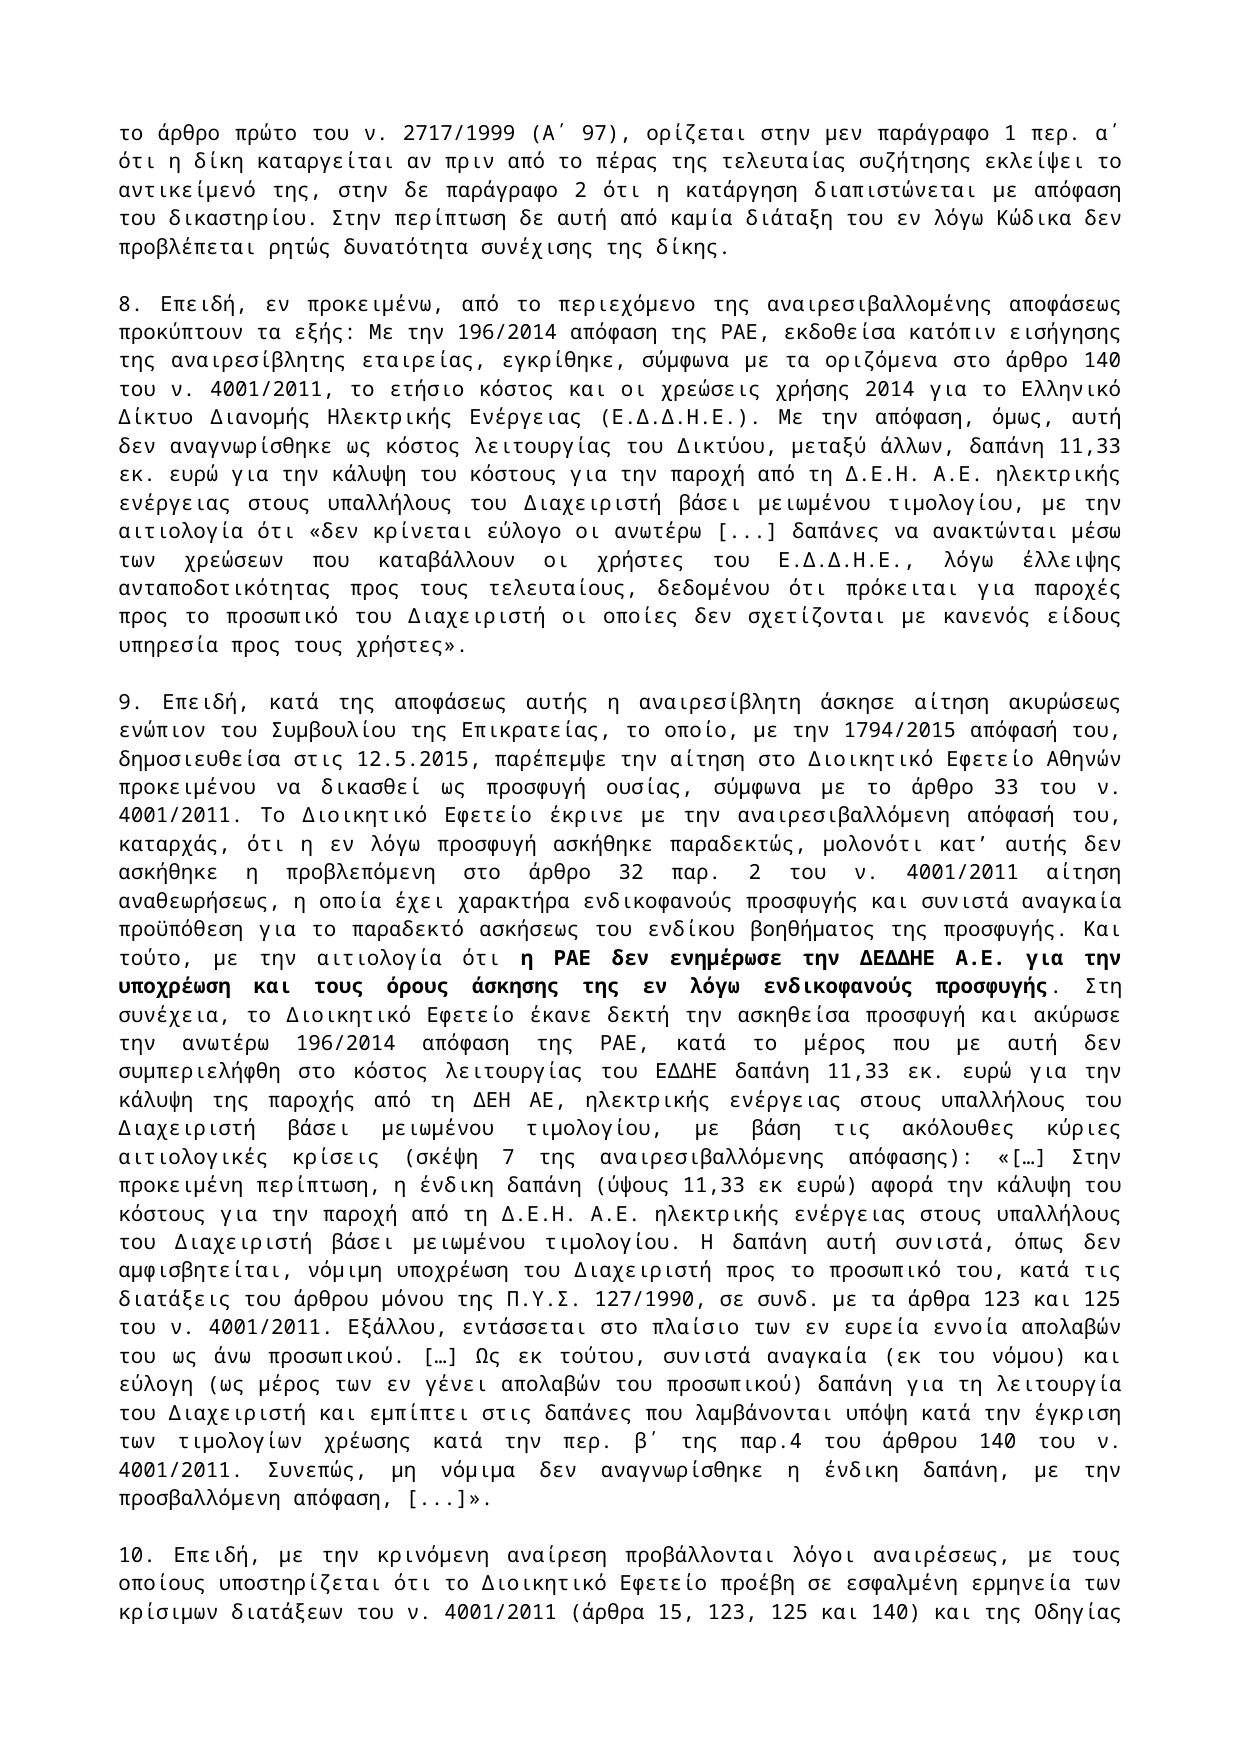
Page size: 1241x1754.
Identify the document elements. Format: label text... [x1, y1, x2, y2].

text 10. Επειδή, με την κρινόμενη αναίρεση προβάλλονται λόγοι αναιρέσεως, με τους οποίους υποστηρίζεται ότι το Διοικητικό Εφετείο προέβη σε εσφαλμένη ερμηνεία των κρίσιμων διατάξεων του ν. 4001/2011 (άρθρα 15, 123, 125 και 140) και της Οδηγίας [118, 1540, 1122, 1625]
text 9. Επειδή, κατά της αποφάσεως αυτής η αναιρεσίβλητη άσκησε αίτηση ακυρώσεως ενώπιον του Συμβουλίου της Επικρατείας, το οποίο, με την 1794/2015 απόφασή του, δημοσιευθείσα στις 12.5.2015, παρέπεμψε την αίτηση στο Διοικητικό Εφετείο Αθηνών προκειμένου να δικασθεί ως προσφυγή ουσίας, σύμφωνα με το άρθρο 33 του ν. 4001/2011. Το Διοικητικό Εφετείο έκρινε με την αναιρεσιβαλλόμενη απόφασή του, καταρχάς, ότι η εν λόγω προσφυγή ασκήθηκε παραδεκτώς, μολονότι κατ’ αυτής δεν ασκήθηκε η προβλεπόμενη στο άρθρο 32 παρ. 2 του ν. 4001/2011 αίτηση αναθεωρήσεως, η οποία έχει χαρακτήρα ενδικοφανούς προσφυγής και συνιστά αναγκαία προϋπόθεση για το παραδεκτό ασκήσεως του ενδίκου βοηθήματος της προσφυγής. Και τούτο, με την αιτιολογία ότι η ΡΑΕ δεν ενημέρωσε την ΔΕΔΔΗΕ Α.Ε. για την υποχρέωση και τους όρους άσκησης της εν λόγω ενδικοφανούς προσφυγής. Στη συνέχεια, το Διοικητικό Εφετείο έκανε δεκτή την ασκηθείσα προσφυγή και ακύρωσε την ανωτέρω 196/2014 απόφαση της ΡΑΕ, κατά το μέρος που με αυτή δεν συμπεριελήφθη στο κόστος λειτουργίας του ΕΔΔΗΕ δαπάνη 11,33 εκ. ευρώ για την κάλυψη της παροχής από τη ΔΕΗ ΑΕ, ηλεκτρικής ενέργειας στους υπαλλήλους του Διαχειριστή βάσει μειωμένου τιμολογίου, με βάση τις ακόλουθες κύριες αιτιολογικές κρίσεις (σκέψη 7 της αναιρεσιβαλλόμενης απόφασης): «[…] Στην προκειμένη περίπτωση, η ένδικη δαπάνη (ύψους 11,33 εκ ευρώ) αφορά την κάλυψη του κόστους για την παροχή από τη Δ.Ε.Η. Α.Ε. ηλεκτρικής ενέργειας στους υπαλλήλους του Διαχειριστή βάσει μειωμένου τιμολογίου. Η δαπάνη αυτή συνιστά, όπως δεν αμφισβητείται, νόμιμη υποχρέωση του Διαχειριστή προς το προσωπικό του, κατά τις διατάξεις του άρθρου μόνου της Π.Υ.Σ. 127/1990, σε συνδ. με τα άρθρα 123 και 125 του ν. 4001/2011. Εξάλλου, εντάσσεται στο πλαίσιο των εν ευρεία εννοία απολαβών του ως άνω προσωπικού. […] Ως εκ τούτου, συνιστά αναγκαία (εκ του νόμου) και εύλογη (ως μέρος των εν γένει απολαβών του προσωπικού) δαπάνη για τη λειτουργία του Διαχειριστή και εμπίπτει στις δαπάνες που λαμβάνονται υπόψη κατά την έγκριση των τιμολογίων χρέωσης κατά την περ. β΄ της παρ.4 του άρθρου 140 του ν. 4001/2011. Συνεπώς, μη νόμιμα δεν αναγνωρίσθηκε η ένδικη δαπάνη, με την προσβαλλόμενη απόφαση, [...]». [118, 687, 1122, 1512]
text το άρθρο πρώτο του ν. 2717/1999 (Α΄ 97), ορίζεται στην μεν παράγραφο 1 περ. α΄ ότι η δίκη καταργείται αν πριν από το πέρας της τελευταίας συζήτησης εκλείψει το αντικείμενό της, στην δε παράγραφο 2 ότι η κατάργηση διαπιστώνεται με απόφαση του δικαστηρίου. Στην περίπτωση δε αυτή από καμία διάταξη του εν λόγω Κώδικα δεν προβλέπεται ρητώς δυνατότητα συνέχισης της δίκης. [118, 118, 1122, 260]
text 8. Επειδή, εν προκειμένω, από το περιεχόμενο της αναιρεσιβαλλομένης αποφάσεως προκύπτουν τα εξής: Με την 196/2014 απόφαση της ΡΑΕ, εκδοθείσα κατόπιν εισήγησης της αναιρεσίβλητης εταιρείας, εγκρίθηκε, σύμφωνα με τα οριζόμενα στο άρθρο 140 του ν. 4001/2011, το ετήσιο κόστος και οι χρεώσεις χρήσης 2014 για το Ελληνικό Δίκτυο Διανομής Ηλεκτρικής Ενέργειας (Ε.Δ.Δ.Η.Ε.). Με την απόφαση, όμως, αυτή δεν αναγνωρίσθηκε ως κόστος λειτουργίας του Δικτύου, μεταξύ άλλων, δαπάνη 11,33 εκ. ευρώ για την κάλυψη του κόστους για την παροχή από τη Δ.Ε.Η. Α.Ε. ηλεκτρικής ενέργειας στους υπαλλήλους του Διαχειριστή βάσει μειωμένου τιμολογίου, με την αιτιολογία ότι «δεν κρίνεται εύλογο οι ανωτέρω [...] δαπάνες να ανακτώνται μέσω των χρεώσεων που καταβάλλουν οι χρήστες του Ε.Δ.Δ.Η.Ε., λόγω έλλειψης ανταποδοτικότητας προς τους τελευταίους, δεδομένου ότι πρόκειται για παροχές προς το προσωπικό του Διαχειριστή οι οποίες δεν σχετίζονται με κανενός είδους υπηρεσία προς τους χρήστες». [118, 289, 1122, 658]
